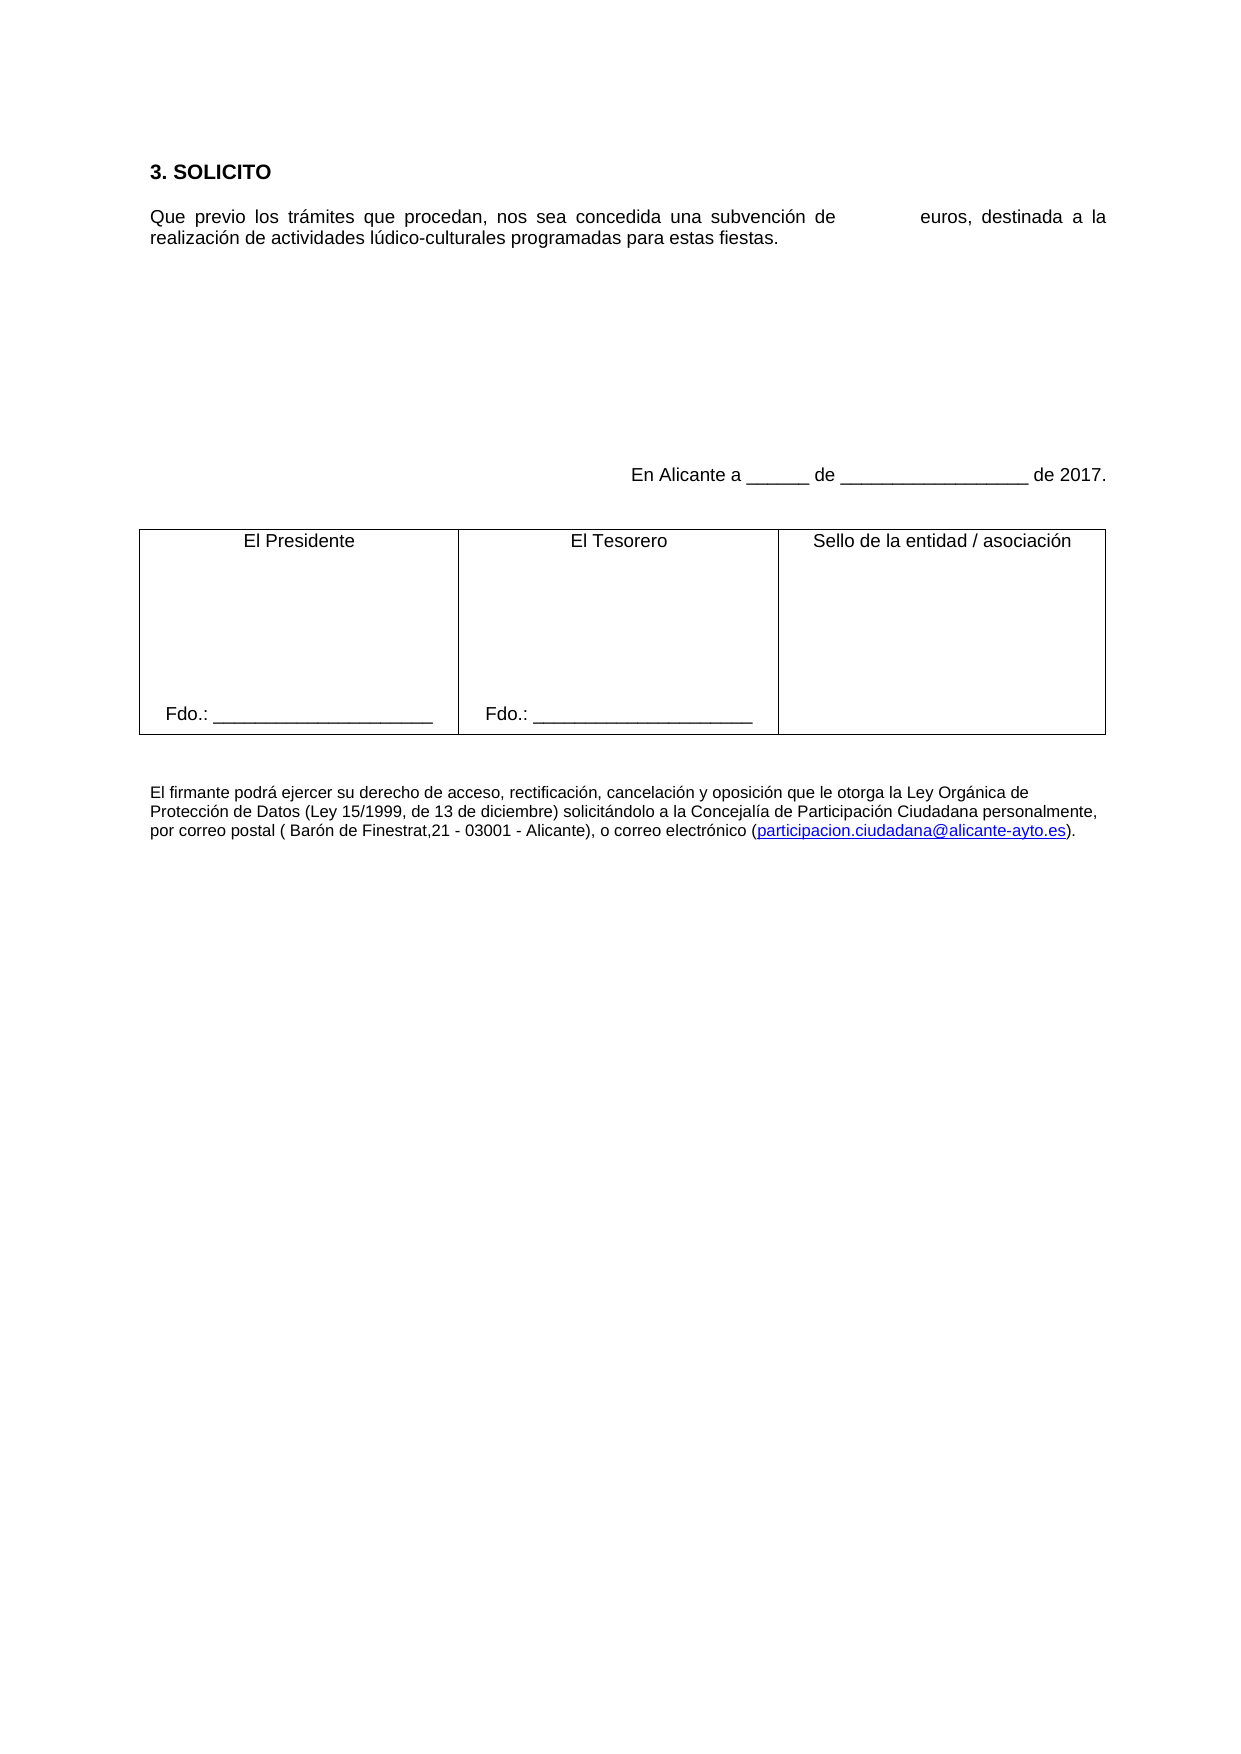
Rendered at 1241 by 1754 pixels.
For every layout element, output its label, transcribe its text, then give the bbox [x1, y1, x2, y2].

table_header El Tesorero Fdo.: _____________________ [459, 530, 778, 734]
text 3. SOLICITO [150, 160, 1106, 184]
text Que previo los trámites que procedan, nos sea concedida una subvención de euros, destinada a la realización de actividades lúdico-culturales programadas para estas fiestas. [150, 206, 1106, 249]
text En Alicante a ______ de __________________ de 2017. [150, 464, 1106, 486]
table_header El Presidente Fdo.: _____________________ [140, 530, 458, 734]
table_header Sello de la entidad / asociación [779, 530, 1105, 734]
text El firmante podrá ejercer su derecho de acceso, rectificación, cancelación y oposición que le otorga la Ley Orgánica de Protección de Datos (Ley 15/1999, de 13 de diciembre) solicitándolo a la Concejalía de Participación Ciudadana personalmente, por correo postal ( Barón de Finestrat,21 - 03001 - Alicante), o correo electrónico (participacion.ciudadana@alicante-ayto.es). [150, 783, 1106, 840]
